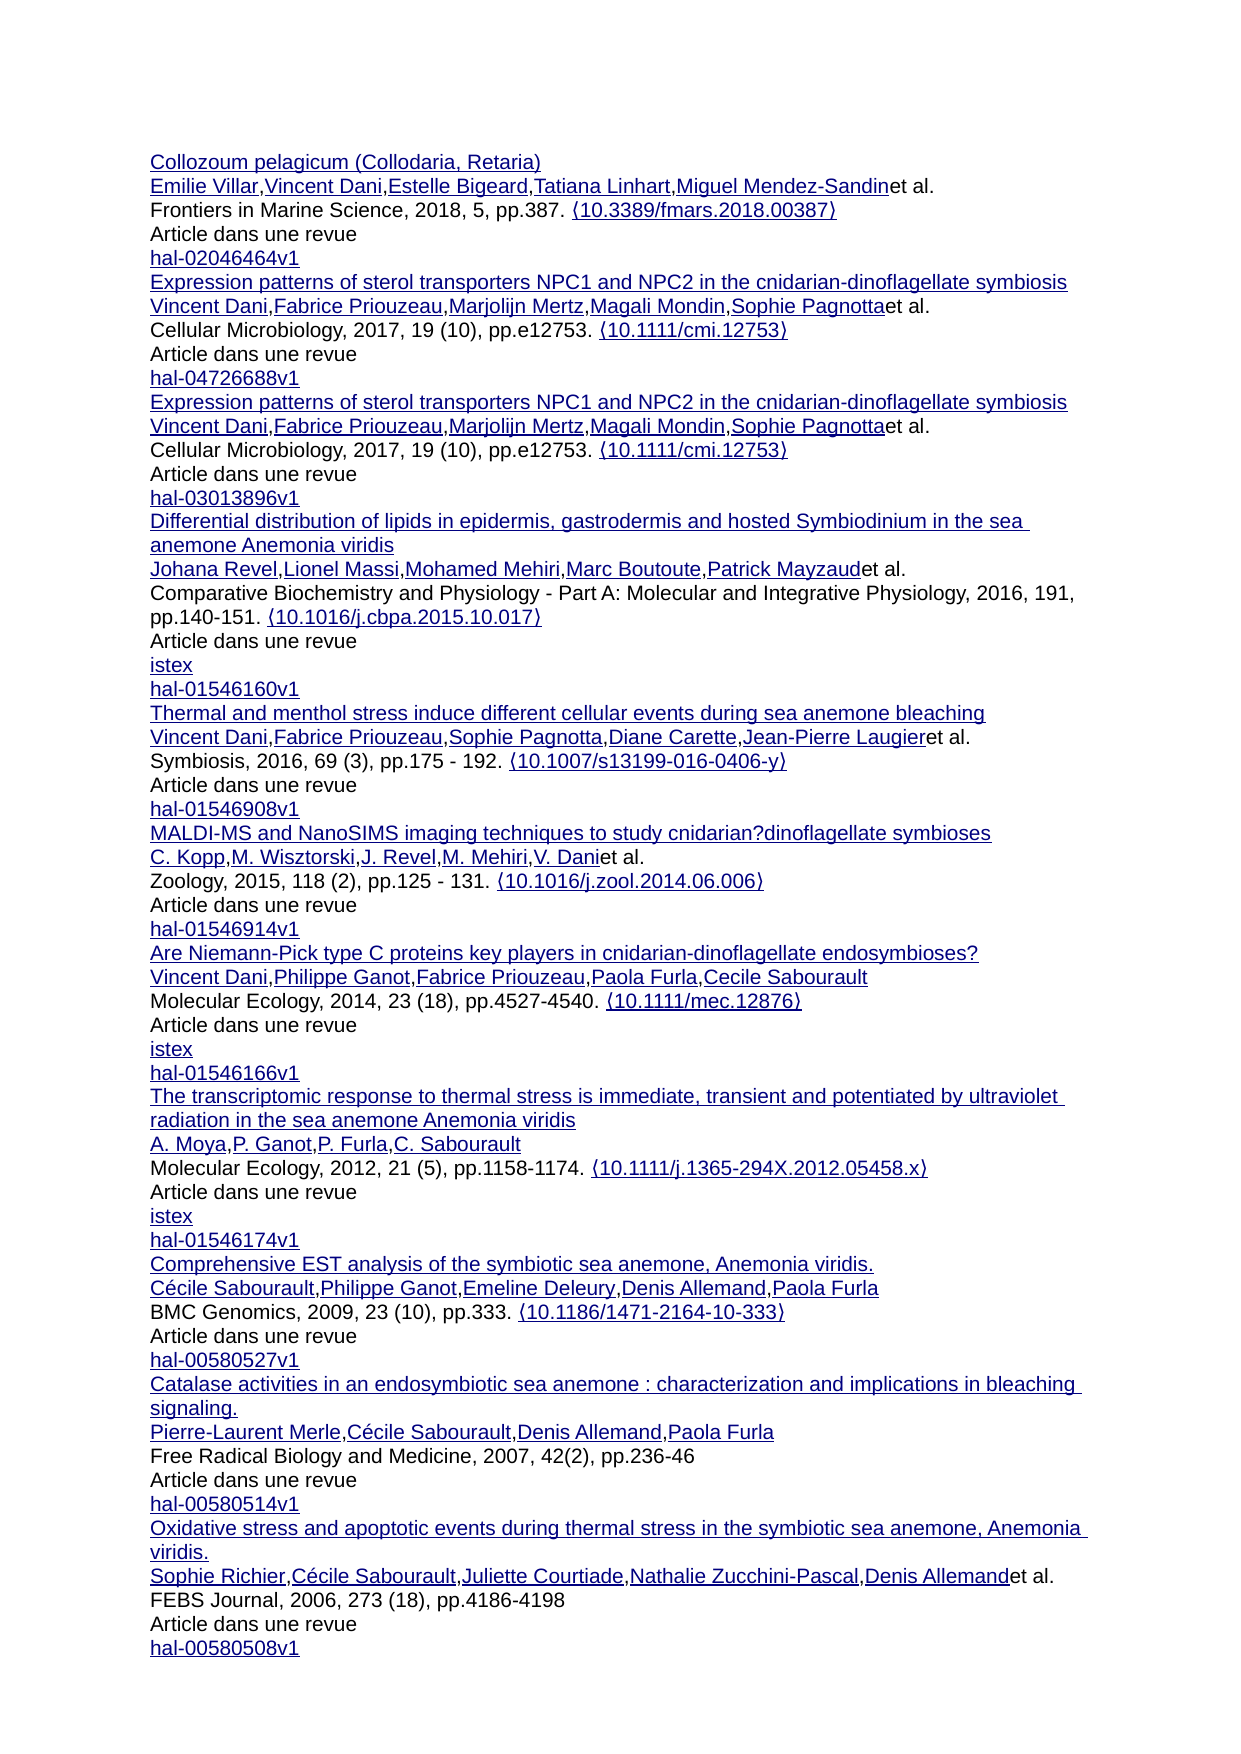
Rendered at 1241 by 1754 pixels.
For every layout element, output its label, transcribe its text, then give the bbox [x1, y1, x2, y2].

table_cell Expression patterns of sterol transporters NPC1 and NPC2 in the cnidarian-dinoflagellate symbiosis Vincent Dani,Fabrice Priouzeau,Marjolijn Mertz,Magali Mondin,Sophie Pagnottaet al. Cellular Microbiology, 2017, 19 (10), pp.e12753. ⟨10.1111/cmi.12753⟩ Article dans une revue hal-03013896v1 [150, 390, 1090, 509]
table_cell Catalase activities in an endosymbiotic sea anemone : characterization and implications in bleaching signaling. Pierre-Laurent Merle,Cécile Sabourault,Denis Allemand,Paola Furla Free Radical Biology and Medicine, 2007, 42(2), pp.236-46 Article dans une revue hal-00580514v1 [150, 1372, 1090, 1516]
table_cell Expression patterns of sterol transporters NPC1 and NPC2 in the cnidarian-dinoflagellate symbiosis Vincent Dani,Fabrice Priouzeau,Marjolijn Mertz,Magali Mondin,Sophie Pagnottaet al. Cellular Microbiology, 2017, 19 (10), pp.e12753. ⟨10.1111/cmi.12753⟩ Article dans une revue hal-04726688v1 [150, 270, 1090, 389]
table_cell Collozoum pelagicum (Collodaria, Retaria) Emilie Villar,Vincent Dani,Estelle Bigeard,Tatiana Linhart,Miguel Mendez-Sandinet al. Frontiers in Marine Science, 2018, 5, pp.387. ⟨10.3389/fmars.2018.00387⟩ Article dans une revue hal-02046464v1 [150, 150, 1090, 270]
table_cell Oxidative stress and apoptotic events during thermal stress in the symbiotic sea anemone, Anemonia viridis. Sophie Richier,Cécile Sabourault,Juliette Courtiade,Nathalie Zucchini-Pascal,Denis Allemandet al. FEBS Journal, 2006, 273 (18), pp.4186-4198 Article dans une revue hal-00580508v1 [150, 1516, 1090, 1659]
table_cell MALDI-MS and NanoSIMS imaging techniques to study cnidarian?dinoflagellate symbioses C. Kopp,M. Wisztorski,J. Revel,M. Mehiri,V. Daniet al. Zoology, 2015, 118 (2), pp.125 - 131. ⟨10.1016/j.zool.2014.06.006⟩ Article dans une revue hal-01546914v1 [150, 821, 1090, 941]
table_cell Differential distribution of lipids in epidermis, gastrodermis and hosted Symbiodinium in the sea anemone Anemonia viridis Johana Revel,Lionel Massi,Mohamed Mehiri,Marc Boutoute,Patrick Mayzaudet al. Comparative Biochemistry and Physiology - Part A: Molecular and Integrative Physiology, 2016, 191, pp.140-151. ⟨10.1016/j.cbpa.2015.10.017⟩ Article dans une revue istex hal-01546160v1 [150, 509, 1090, 701]
table_cell Thermal and menthol stress induce different cellular events during sea anemone bleaching Vincent Dani,Fabrice Priouzeau,Sophie Pagnotta,Diane Carette,Jean-Pierre Laugieret al. Symbiosis, 2016, 69 (3), pp.175 - 192. ⟨10.1007/s13199-016-0406-y⟩ Article dans une revue hal-01546908v1 [150, 701, 1090, 821]
table_cell Are Niemann-Pick type C proteins key players in cnidarian-dinoflagellate endosymbioses? Vincent Dani,Philippe Ganot,Fabrice Priouzeau,Paola Furla,Cecile Sabourault Molecular Ecology, 2014, 23 (18), pp.4527-4540. ⟨10.1111/mec.12876⟩ Article dans une revue istex hal-01546166v1 [150, 941, 1090, 1084]
table_cell The transcriptomic response to thermal stress is immediate, transient and potentiated by ultraviolet radiation in the sea anemone Anemonia viridis A. Moya,P. Ganot,P. Furla,C. Sabourault Molecular Ecology, 2012, 21 (5), pp.1158-1174. ⟨10.1111/j.1365-294X.2012.05458.x⟩ Article dans une revue istex hal-01546174v1 [150, 1084, 1090, 1252]
table_cell Comprehensive EST analysis of the symbiotic sea anemone, Anemonia viridis. Cécile Sabourault,Philippe Ganot,Emeline Deleury,Denis Allemand,Paola Furla BMC Genomics, 2009, 23 (10), pp.333. ⟨10.1186/1471-2164-10-333⟩ Article dans une revue hal-00580527v1 [150, 1252, 1090, 1372]
